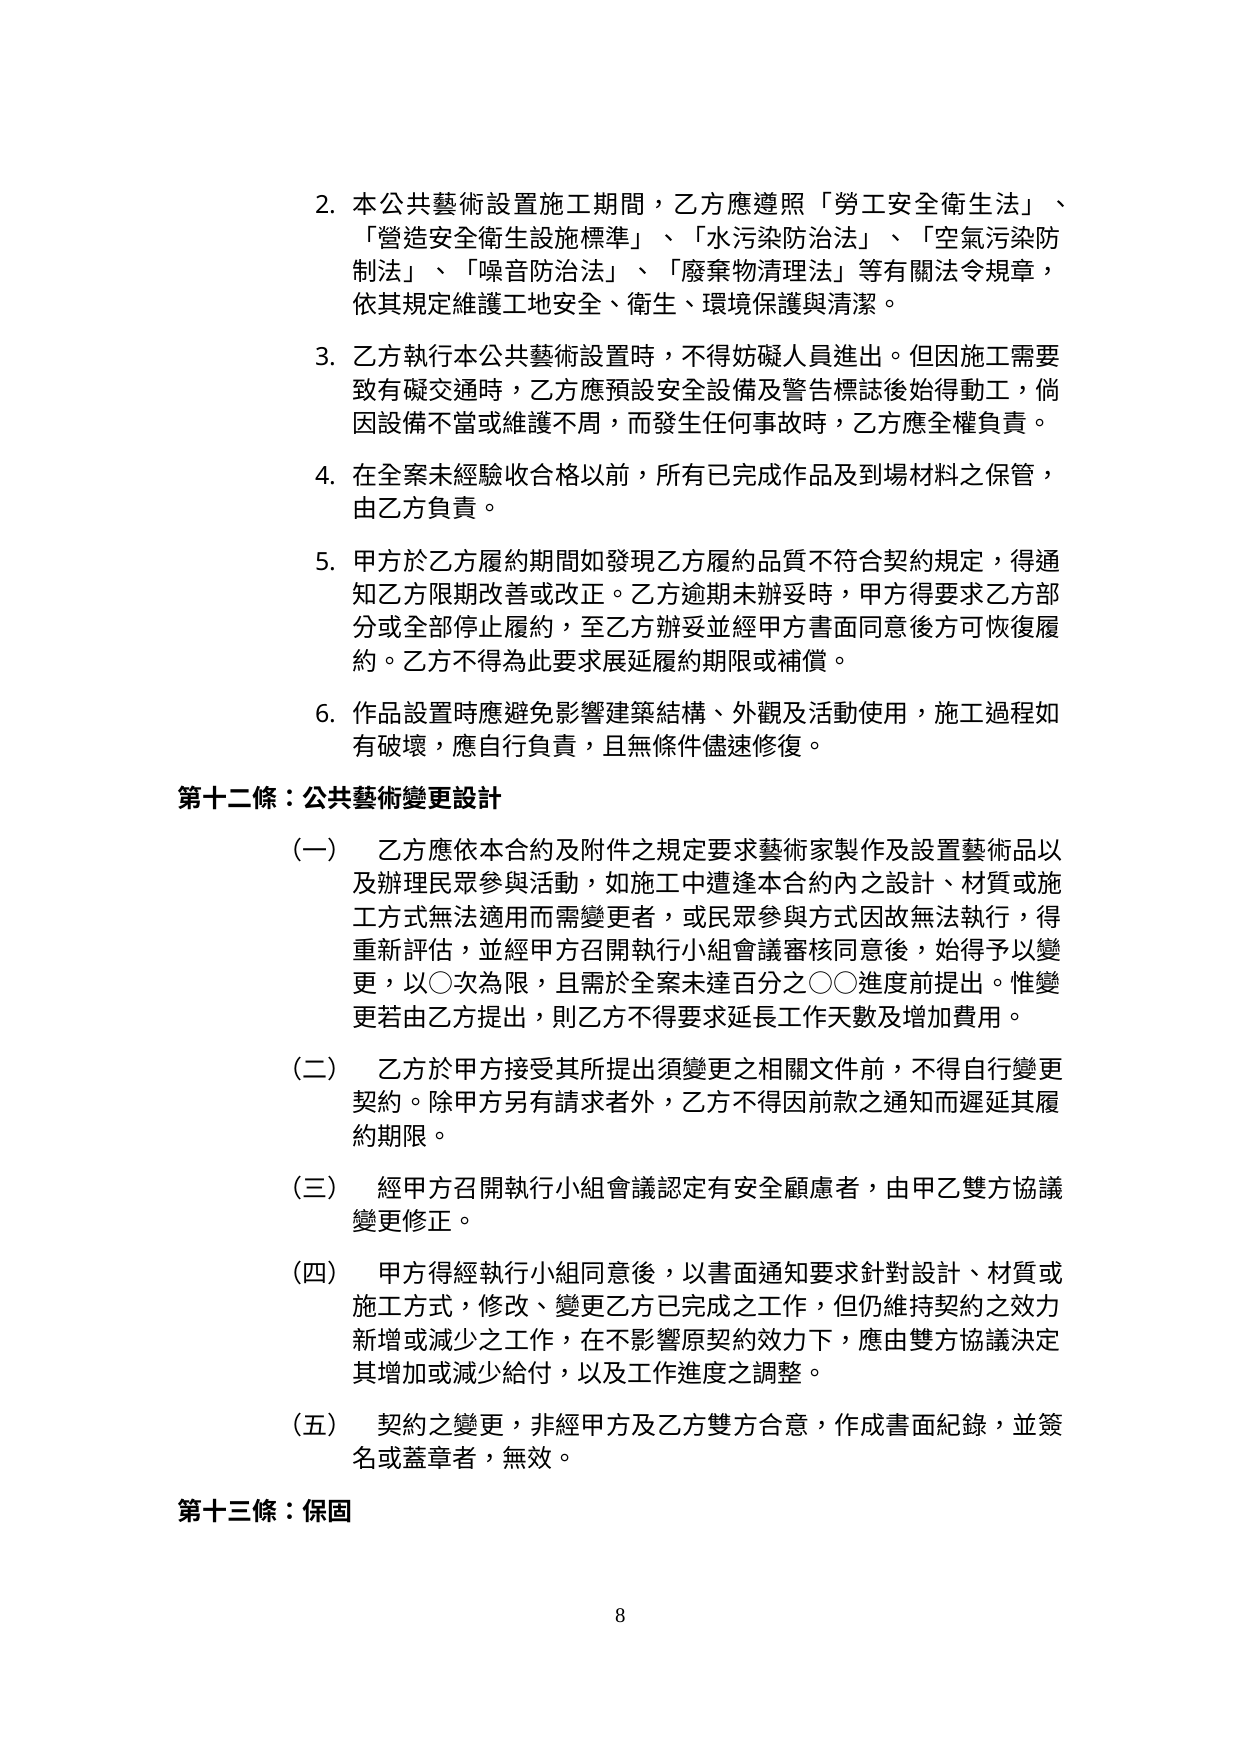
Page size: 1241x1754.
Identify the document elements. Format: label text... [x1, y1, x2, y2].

list 作品設置時應避免影響建築結構、外觀及活動使用，施工過程如有破壞，應自行負責，且無條件儘速修復。 [315, 695, 1063, 762]
list 在全案未經驗收合格以前，所有已完成作品及到場材料之保管，由乙方負責。 [315, 458, 1063, 524]
list 甲方於乙方履約期間如發現乙方履約品質不符合契約規定，得通知乙方限期改善或改正。乙方逾期未辦妥時，甲方得要求乙方部分或全部停止履約，至乙方辦妥並經甲方書面同意後方可恢復履約。乙方不得為此要求展延履約期限或補償。 [315, 543, 1063, 677]
list 乙方執行本公共藝術設置時，不得妨礙人員進出。但因施工需要致有礙交通時，乙方應預設安全設備及警告標誌後始得動工，倘因設備不當或維護不周，而發生任何事故時，乙方應全權負責。 [315, 339, 1063, 439]
list 經甲方召開執行小組會議認定有安全顧慮者，由甲乙雙方協議變更修正。 [277, 1170, 1063, 1237]
list 乙方應依本合約及附件之規定要求藝術家製作及設置藝術品以及辦理民眾參與活動，如施工中遭逢本合約內之設計、材質或施工方式無法適用而需變更者，或民眾參與方式因故無法執行，得重新評估，並經甲方召開執行小組會議審核同意後，始得予以變更，以○次為限，且需於全案未達百分之○○進度前提出。惟變更若由乙方提出，則乙方不得要求延長工作天數及增加費用。 [277, 833, 1063, 1033]
list 乙方於甲方接受其所提出須變更之相關文件前，不得自行變更契約。除甲方另有請求者外，乙方不得因前款之通知而遲延其履約期限。 [277, 1052, 1063, 1152]
list 甲方得經執行小組同意後，以書面通知要求針對設計、材質或施工方式，修改、變更乙方已完成之工作，但仍維持契約之效力。新增或減少之工作，在不影響原契約效力下，應由雙方協議決定其增加或減少給付，以及工作進度之調整。 [277, 1256, 1063, 1389]
text 第十二條：公共藝術變更設計 [177, 781, 1063, 814]
list 本公共藝術設置施工期間，乙方應遵照「勞工安全衛生法」、「營造安全衛生設施標準」、「水污染防治法」、「空氣污染防制法」、「噪音防治法」、「廢棄物清理法」等有關法令規章，依其規定維護工地安全、衛生、環境保護與清潔。 [315, 187, 1063, 320]
list 契約之變更，非經甲方及乙方雙方合意，作成書面紀錄，並簽名或蓋章者，無效。 [277, 1408, 1063, 1474]
text 第十三條：保固 [177, 1493, 1063, 1527]
